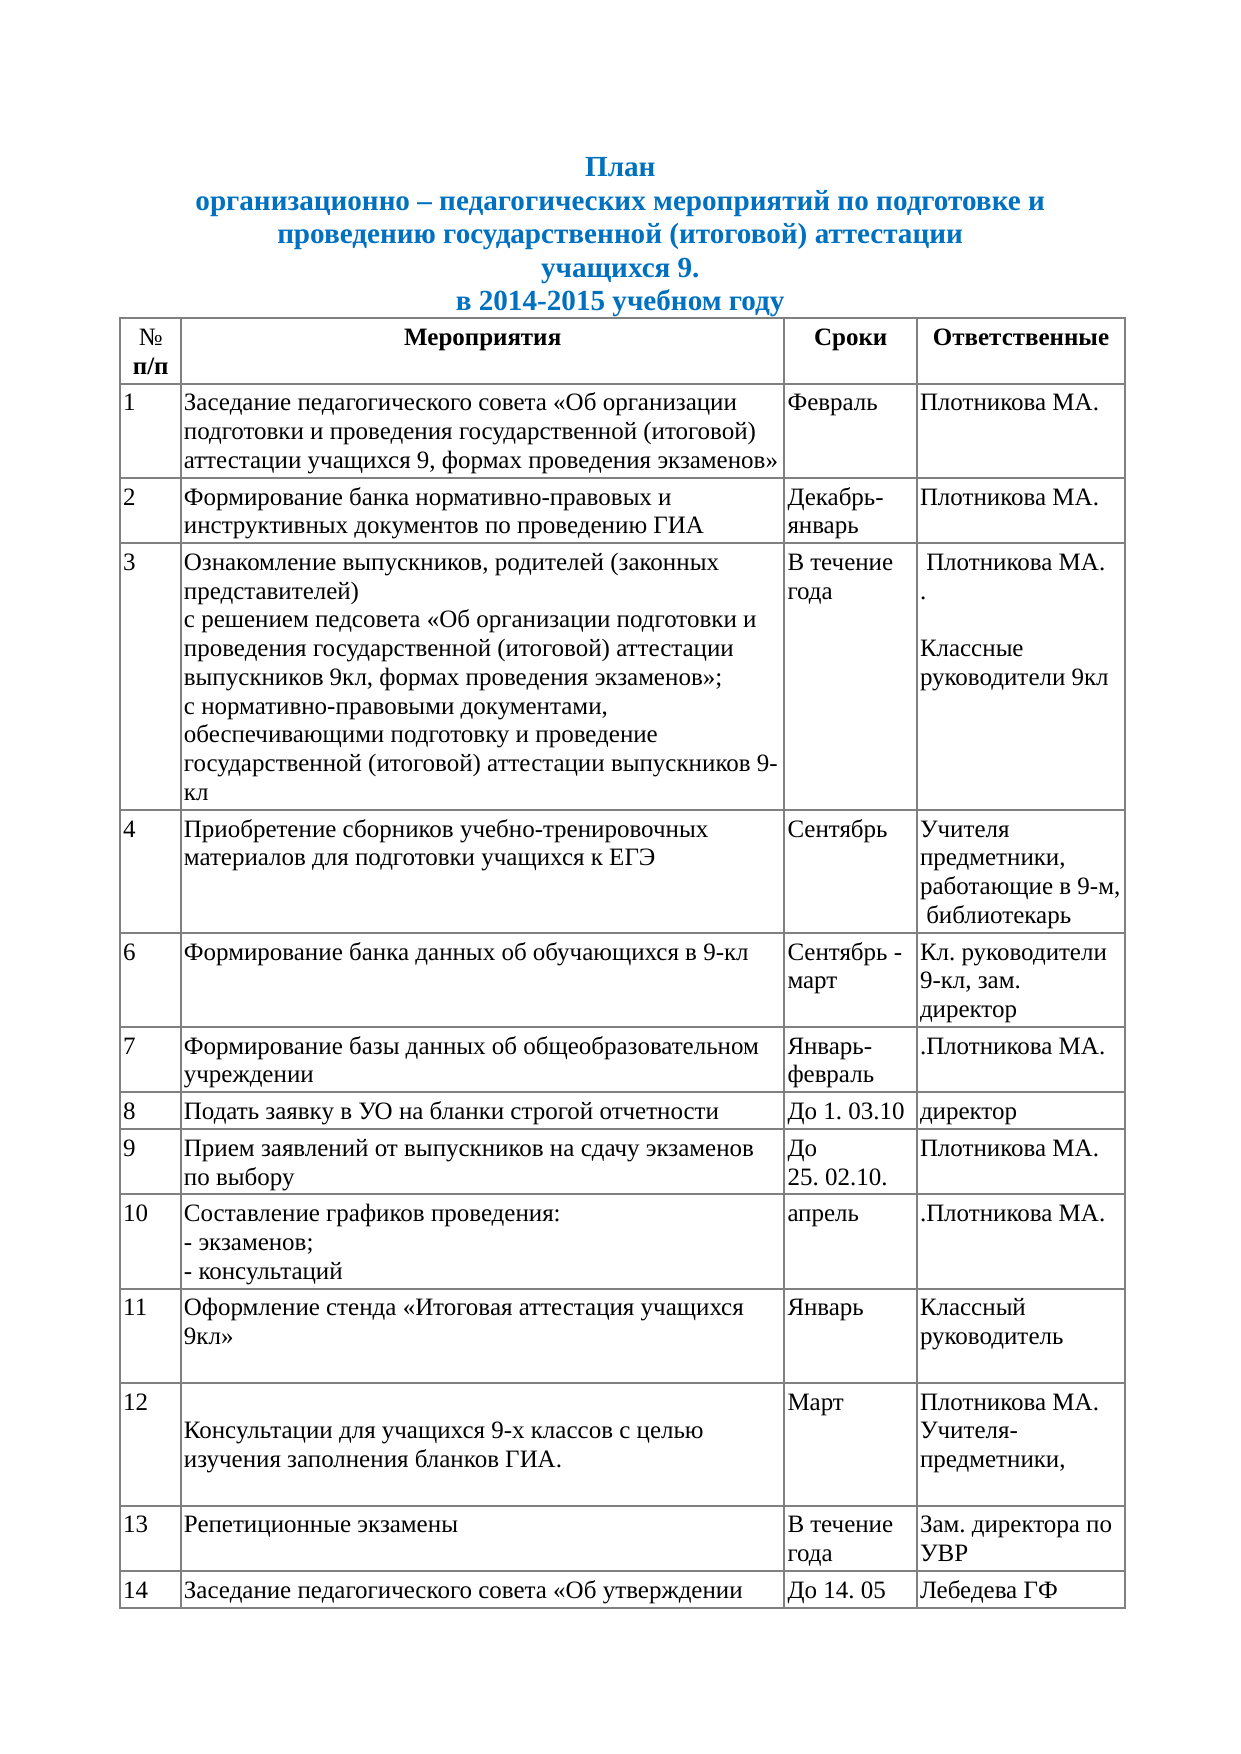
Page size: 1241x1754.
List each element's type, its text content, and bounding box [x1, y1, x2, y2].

table_cell Плотникова МА. . Классные руководители 9кл [918, 544, 1124, 809]
table_cell Плотникова МА. [918, 385, 1124, 477]
table_cell апрель [785, 1195, 916, 1287]
table_cell Плотникова МА. [918, 1130, 1124, 1193]
table_header № п/п [121, 319, 180, 382]
table_cell 8 [121, 1093, 180, 1128]
table_cell Формирование банка данных об обучающихся в 9-кл [182, 934, 783, 1026]
table_cell Ознакомление выпускников, родителей (законных представителей) с решением педсовета «Об организации подготовки и проведения государственной (итоговой) аттестации выпускников 9кл, формах проведения экзаменов»; с нормативно-правовыми документами, обеспечивающими подготовку и проведение государственной (итоговой) аттестации выпускников 9-кл [182, 544, 783, 809]
table_cell Январь [785, 1290, 916, 1382]
table_cell Приобретение сборников учебно-тренировочных материалов для подготовки учащихся к ЕГЭ [182, 811, 783, 932]
text учащихся 9. [118, 250, 1122, 283]
table_cell Январь-февраль [785, 1028, 916, 1091]
table_cell 10 [121, 1195, 180, 1287]
table_header Сроки [785, 319, 916, 382]
table_cell Прием заявлений от выпускников на сдачу экзаменов по выбору [182, 1130, 783, 1193]
text в 2014-2015 учебном году [118, 283, 1122, 317]
table_cell Плотникова МА. Учителя- предметники, [918, 1384, 1124, 1504]
table_header Мероприятия [182, 319, 783, 382]
table_cell директор [918, 1093, 1124, 1128]
table_cell 4 [121, 811, 180, 932]
table_cell В течение года [785, 544, 916, 809]
table_cell .Плотникова МА. [918, 1195, 1124, 1287]
table_cell Декабрь-январь [785, 479, 916, 542]
table_header Ответственные [918, 319, 1124, 382]
table_cell Учителя предметники, работающие в 9-м, библиотекарь [918, 811, 1124, 932]
table_cell Подать заявку в УО на бланки строгой отчетности [182, 1093, 783, 1128]
table_cell Формирование базы данных об общеобразовательном учреждении [182, 1028, 783, 1091]
table_cell Февраль [785, 385, 916, 477]
table_cell До 1. 03.10 [785, 1093, 916, 1128]
table_cell Формирование банка нормативно-правовых и инструктивных документов по проведению ГИА [182, 479, 783, 542]
table_cell .Плотникова МА. [918, 1028, 1124, 1091]
table_cell Репетиционные экзамены [182, 1507, 783, 1570]
table_cell 7 [121, 1028, 180, 1091]
table_cell Классный руководитель [918, 1290, 1124, 1382]
table_cell 14 [121, 1572, 180, 1607]
table_cell 6 [121, 934, 180, 1026]
table_cell До 25. 02.10. [785, 1130, 916, 1193]
table_cell Консультации для учащихся 9-х классов с целью изучения заполнения бланков ГИА. [182, 1384, 783, 1504]
table_cell До 14. 05 [785, 1572, 916, 1607]
table_cell 2 [121, 479, 180, 542]
table_cell В течение года [785, 1507, 916, 1570]
table_cell 12 [121, 1384, 180, 1504]
table_cell Лебедева ГФ [918, 1572, 1124, 1607]
table_cell 1 [121, 385, 180, 477]
table_cell Заседание педагогического совета «Об утверждении [182, 1572, 783, 1607]
text План [118, 149, 1122, 183]
table_cell Сентябрь - март [785, 934, 916, 1026]
table_cell 13 [121, 1507, 180, 1570]
table_cell Зам. директора по УВР [918, 1507, 1124, 1570]
table_cell Март [785, 1384, 916, 1504]
table_cell 9 [121, 1130, 180, 1193]
table_cell Оформление стенда «Итоговая аттестация учащихся 9кл» [182, 1290, 783, 1382]
table_cell Сентябрь [785, 811, 916, 932]
table_cell Заседание педагогического совета «Об организации подготовки и проведения государственной (итоговой) аттестации учащихся 9, формах проведения экзаменов» [182, 385, 783, 477]
text организационно – педагогических мероприятий по подготовке и проведению государственной (итоговой) аттестации [118, 183, 1122, 250]
table_cell 11 [121, 1290, 180, 1382]
table_cell 3 [121, 544, 180, 809]
table_cell Составление графиков проведения: - экзаменов; - консультаций [182, 1195, 783, 1287]
table_cell Кл. руководители 9-кл, зам. директор [918, 934, 1124, 1026]
table_cell Плотникова МА. [918, 479, 1124, 542]
